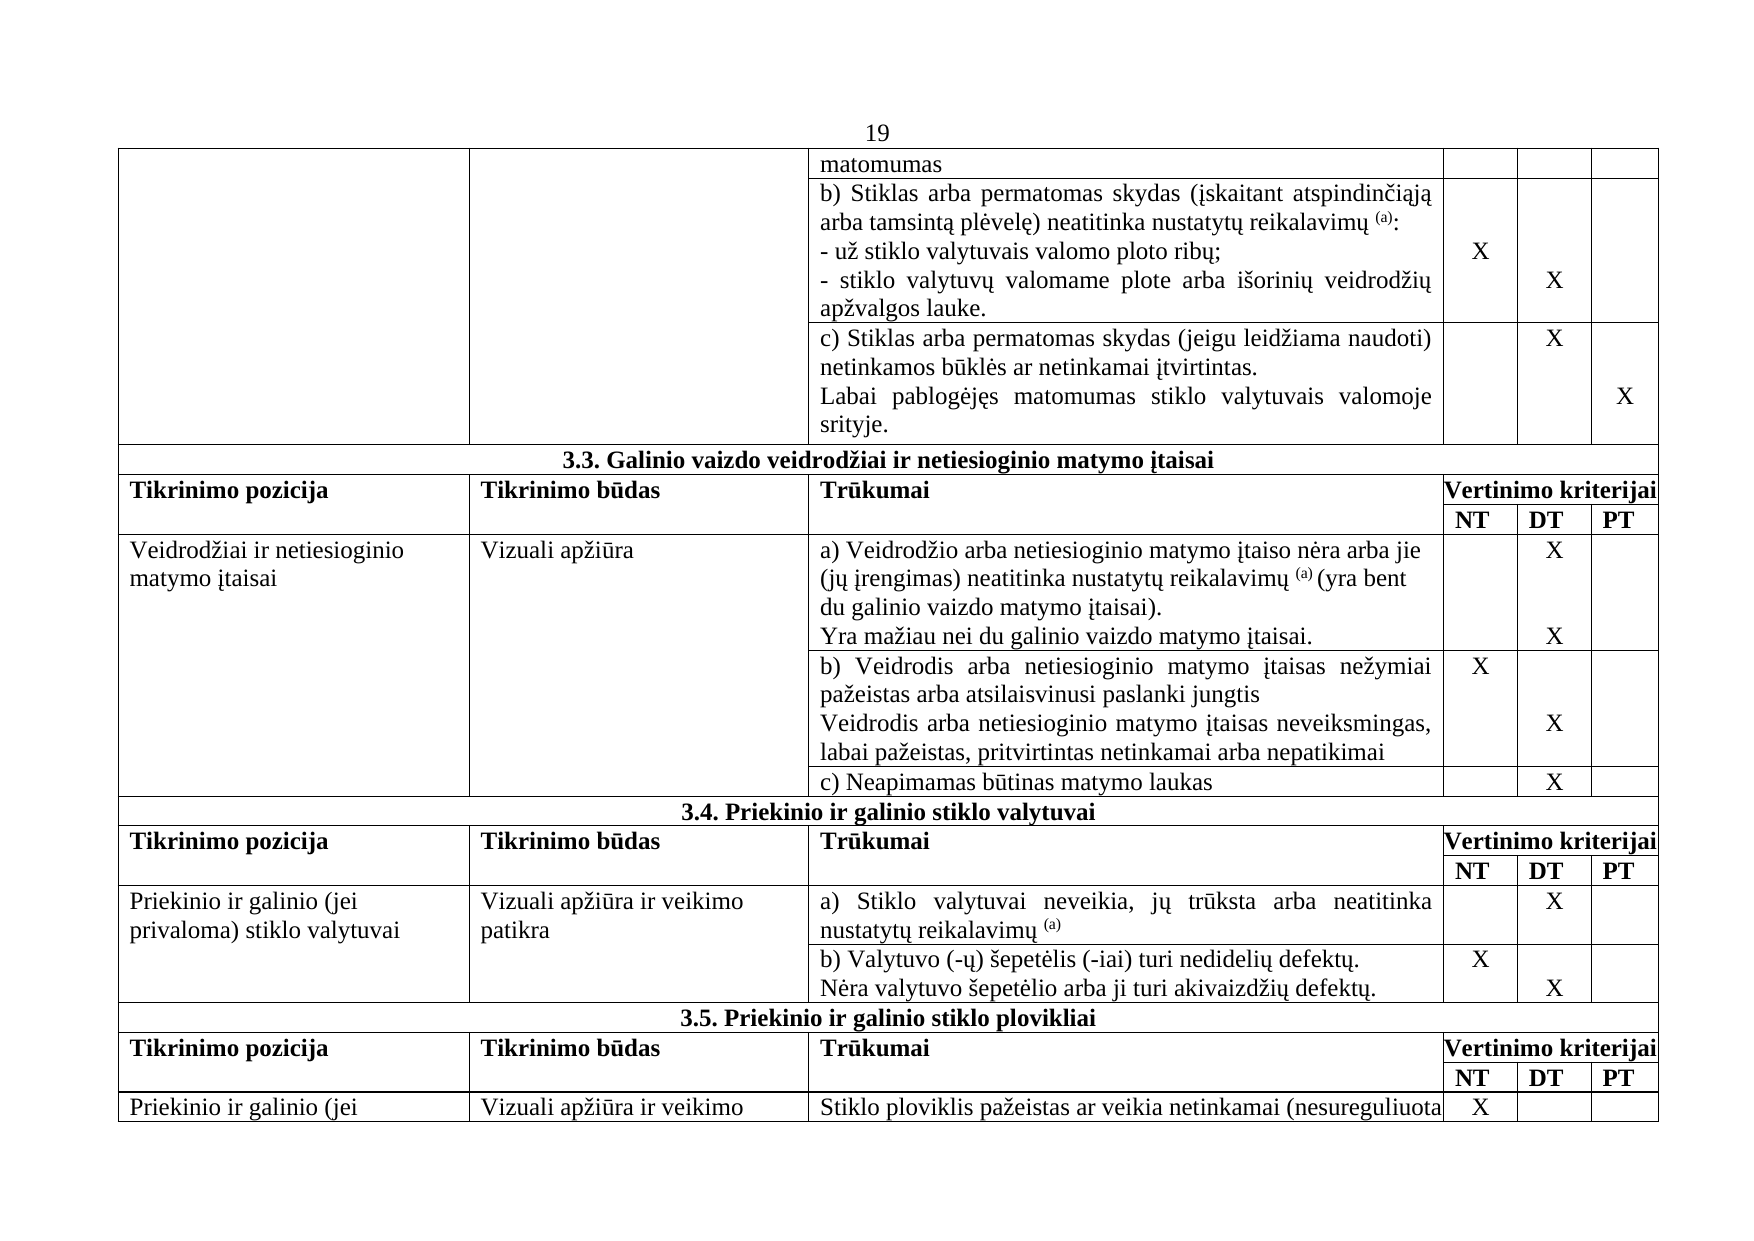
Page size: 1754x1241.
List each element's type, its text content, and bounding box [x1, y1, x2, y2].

table_cell X [1592, 323, 1658, 444]
table_cell Priekinio ir galinio (jei [119, 1093, 469, 1121]
table_cell X [1518, 945, 1591, 1002]
table_cell Tikrinimo pozicija [119, 475, 469, 534]
table_cell Tikrinimo būdas [470, 475, 808, 534]
table_cell Vertinimo kriterijai [1444, 826, 1658, 855]
table_cell Tikrinimo būdas [470, 1033, 808, 1091]
table_cell PT [1592, 1063, 1658, 1091]
table_cell Stiklo ploviklis pažeistas ar veikia netinkamai (nesureguliuota [809, 1093, 1443, 1121]
table_cell Trūkumai [809, 826, 1443, 885]
table_cell NT [1444, 856, 1517, 885]
table_cell Tikrinimo pozicija [119, 1033, 469, 1091]
table_cell Vertinimo kriterijai [1444, 475, 1658, 504]
table_cell Vizuali apžiūra ir veikimo patikra [470, 886, 808, 1002]
table_cell b) Stiklas arba permatomas skydas (įskaitant atspindinčiąją arba tamsintą plėvelę) neatitinka nustatytų reikalavimų (a): - už stiklo valytuvais valomo ploto ribų; - stiklo valytuvų valomame plote arba išorinių veidrodžių apžvalgos lauke. [809, 179, 1443, 322]
table_cell DT [1518, 505, 1591, 534]
table_cell [1592, 1093, 1658, 1121]
table_cell b) Valytuvo (-ų) šepetėlis (-iai) turi nedidelių defektų. Nėra valytuvo šepetėlio arba ji turi akivaizdžių defektų. [809, 945, 1443, 1002]
table_cell [1518, 1093, 1591, 1121]
table_cell X [1518, 651, 1591, 766]
table_cell [1444, 535, 1517, 650]
table_cell a) Stiklo valytuvai neveikia, jų trūksta arba neatitinka nustatytų reikalavimų (a) [809, 886, 1443, 943]
table_cell [1592, 767, 1658, 796]
table_cell X [1518, 767, 1591, 796]
table_cell X [1444, 179, 1517, 322]
table_cell [1592, 149, 1658, 177]
table_cell b) Veidrodis arba netiesioginio matymo įtaisas nežymiai pažeistas arba atsilaisvinusi paslanki jungtis Veidrodis arba netiesioginio matymo įtaisas neveiksmingas, labai pažeistas, pritvirtintas netinkamai arba nepatikimai [809, 651, 1443, 766]
table_cell Priekinio ir galinio (jei privaloma) stiklo valytuvai [119, 886, 469, 1002]
table_cell DT [1518, 856, 1591, 885]
table_cell X X [1518, 535, 1591, 650]
table_cell [119, 149, 469, 444]
table_cell c) Stiklas arba permatomas skydas (jeigu leidžiama naudoti) netinkamos būklės ar netinkamai įtvirtintas. Labai pablogėjęs matomumas stiklo valytuvais valomoje srityje. [809, 323, 1443, 444]
table_cell Vizuali apžiūra [470, 535, 808, 796]
table_cell Tikrinimo būdas [470, 826, 808, 885]
table_cell Vizuali apžiūra ir veikimo [470, 1093, 808, 1121]
table_cell X [1518, 179, 1591, 322]
table_cell matomumas [809, 149, 1443, 177]
table_cell NT [1444, 505, 1517, 534]
table_cell Vertinimo kriterijai [1444, 1033, 1658, 1062]
table_cell PT [1592, 505, 1658, 534]
table_cell [1444, 323, 1517, 444]
table_cell [1592, 535, 1658, 650]
table_cell Veidrodžiai ir netiesioginio matymo įtaisai [119, 535, 469, 796]
table_cell X [1518, 886, 1591, 943]
table_cell DT [1518, 1063, 1591, 1091]
table_cell X [1444, 945, 1517, 1002]
table_cell [470, 149, 808, 444]
table_cell [1592, 945, 1658, 1002]
table_cell [1592, 886, 1658, 943]
table_cell [1592, 651, 1658, 766]
table_cell NT [1444, 1063, 1517, 1091]
table_cell c) Neapimamas būtinas matymo laukas [809, 767, 1443, 796]
table_cell Trūkumai [809, 1033, 1443, 1091]
table_cell X [1518, 323, 1591, 444]
table_cell 3.5. Priekinio ir galinio stiklo plovikliai [119, 1003, 1658, 1032]
table_cell [1518, 149, 1591, 177]
table_cell [1592, 179, 1658, 322]
table_cell 3.3. Galinio vaizdo veidrodžiai ir netiesioginio matymo įtaisai [119, 445, 1658, 474]
table_cell [1444, 149, 1517, 177]
table_cell X [1444, 1093, 1517, 1121]
table_cell 3.4. Priekinio ir galinio stiklo valytuvai [119, 797, 1658, 825]
table_cell a) Veidrodžio arba netiesioginio matymo įtaiso nėra arba jie (jų įrengimas) neatitinka nustatytų reikalavimų (a) (yra bent du galinio vaizdo matymo įtaisai). Yra mažiau nei du galinio vaizdo matymo įtaisai. [809, 535, 1443, 650]
table_cell [1444, 886, 1517, 943]
table_cell Tikrinimo pozicija [119, 826, 469, 885]
table_cell Trūkumai [809, 475, 1443, 534]
table_cell PT [1592, 856, 1658, 885]
table_cell X [1444, 651, 1517, 766]
table_cell [1444, 767, 1517, 796]
